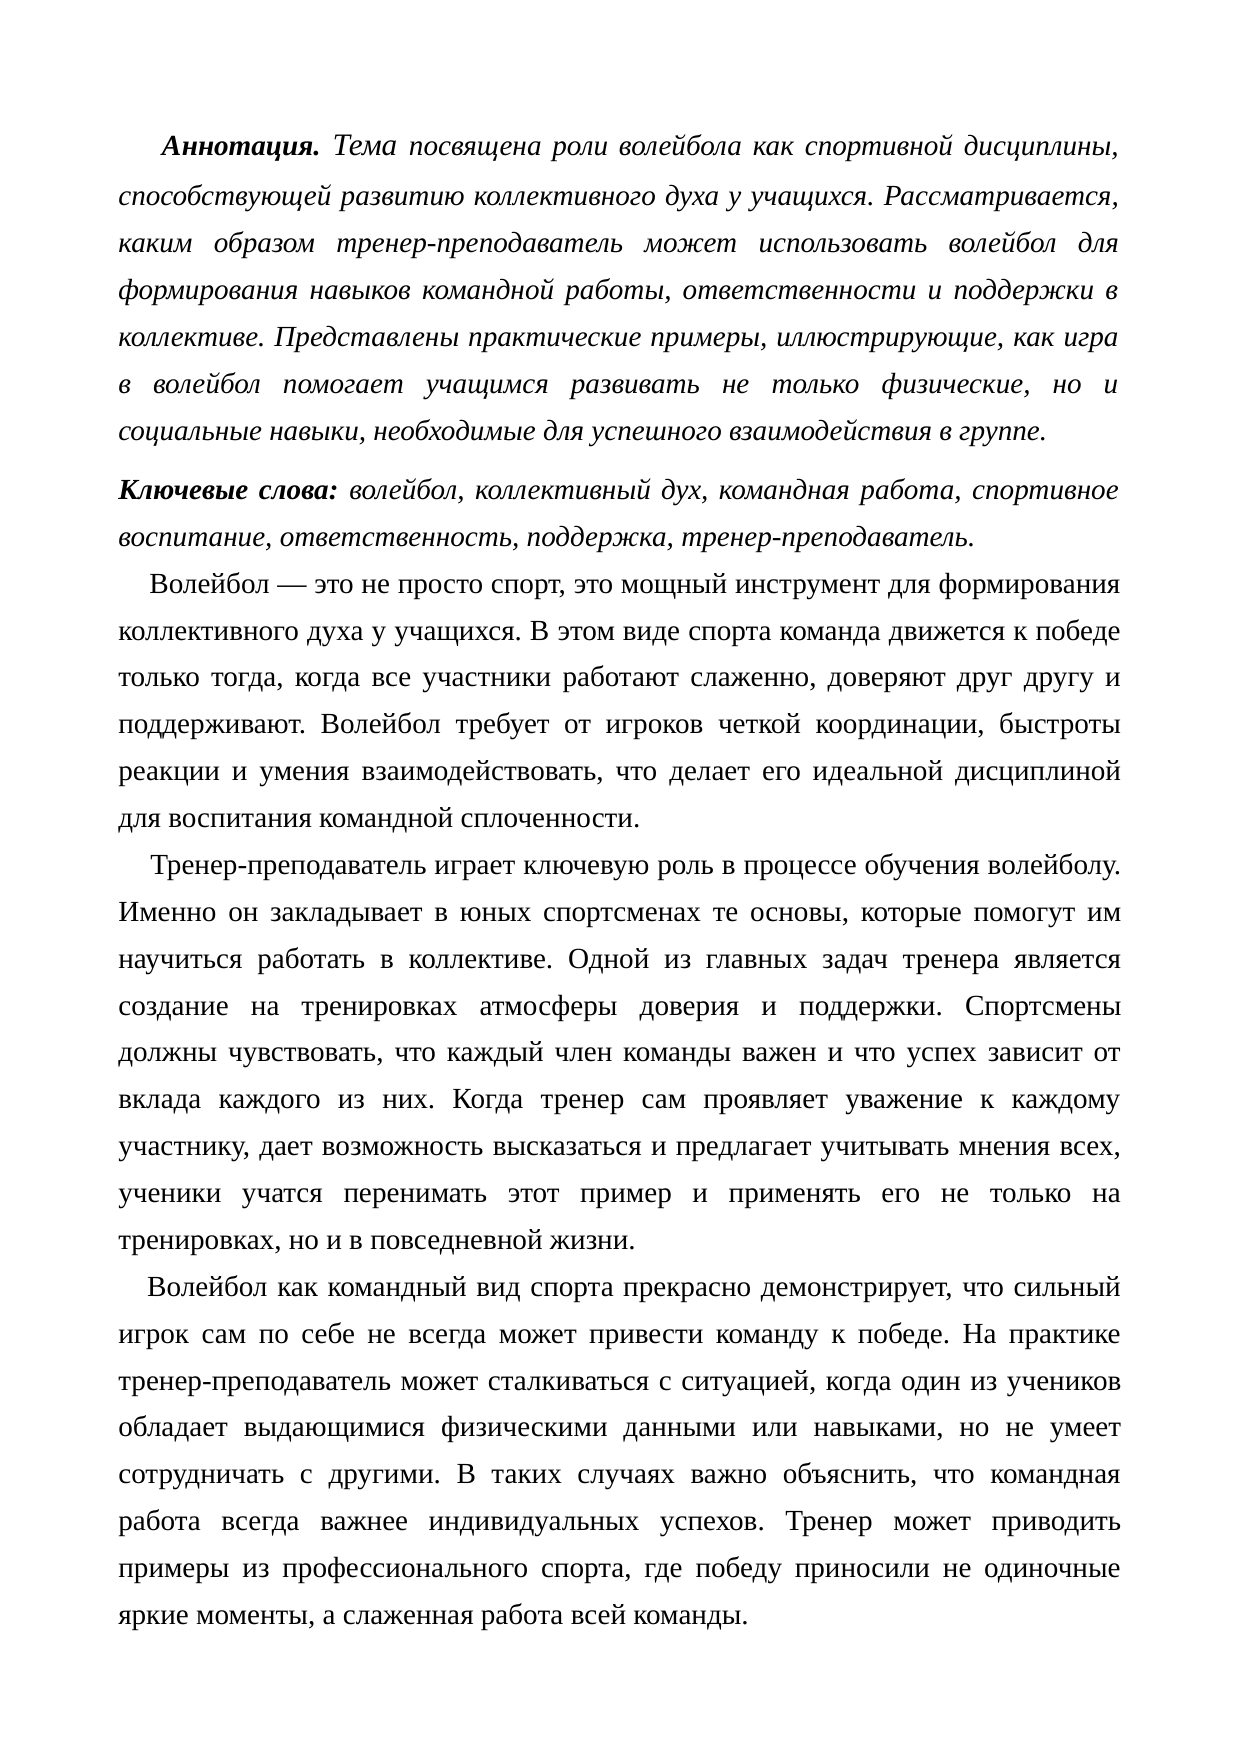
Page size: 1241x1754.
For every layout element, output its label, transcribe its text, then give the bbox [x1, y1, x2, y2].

text Волейбол — это не просто спорт, это мощный инструмент для формирования коллективного духа у учащихся. В этом виде спорта команда движется к победе только тогда, когда все участники работают слаженно, доверяют друг другу и поддерживают. Волейбол требует от игроков четкой координации, быстроты реакции и умения взаимодействовать, что делает его идеальной дисциплиной для воспитания командной сплоченности. [118, 552, 1122, 834]
text Тренер-преподаватель играет ключевую роль в процессе обучения волейболу. Именно он закладывает в юных спортсменах те основы, которые помогут им научиться работать в коллективе. Одной из главных задач тренера является создание на тренировках атмосферы доверия и поддержки. Спортсмены должны чувствовать, что каждый член команды важен и что успех зависит от вклада каждого из них. Когда тренер сам проявляет уважение к каждому участнику, дает возможность высказаться и предлагает учитывать мнения всех, ученики учатся перенимать этот пример и применять его не только на тренировках, но и в повседневной жизни. [118, 834, 1122, 1256]
text Аннотация. Тема посвящена роли волейбола как спортивной дисциплины, способствующей развитию коллективного духа у учащихся. Рассматривается, каким образом тренер-преподаватель может использовать волейбол для формирования навыков командной работы, ответственности и поддержки в коллективе. Представлены практические примеры, иллюстрирующие, как игра в волейбол помогает учащимся развивать не только физические, но и социальные навыки, необходимые для успешного взаимодействия в группе. [118, 118, 1122, 446]
text Волейбол как командный вид спорта прекрасно демонстрирует, что сильный игрок сам по себе не всегда может привести команду к победе. На практике тренер-преподаватель может сталкиваться с ситуацией, когда один из учеников обладает выдающимися физическими данными или навыками, но не умеет сотрудничать с другими. В таких случаях важно объяснить, что командная работа всегда важнее индивидуальных успехов. Тренер может приводить примеры из профессионального спорта, где победу приносили не одиночные яркие моменты, а слаженная работа всей команды. [118, 1256, 1122, 1631]
text Ключевые слова: волейбол, коллективный дух, командная работа, спортивное воспитание, ответственность, поддержка, тренер-преподаватель. [118, 459, 1122, 552]
